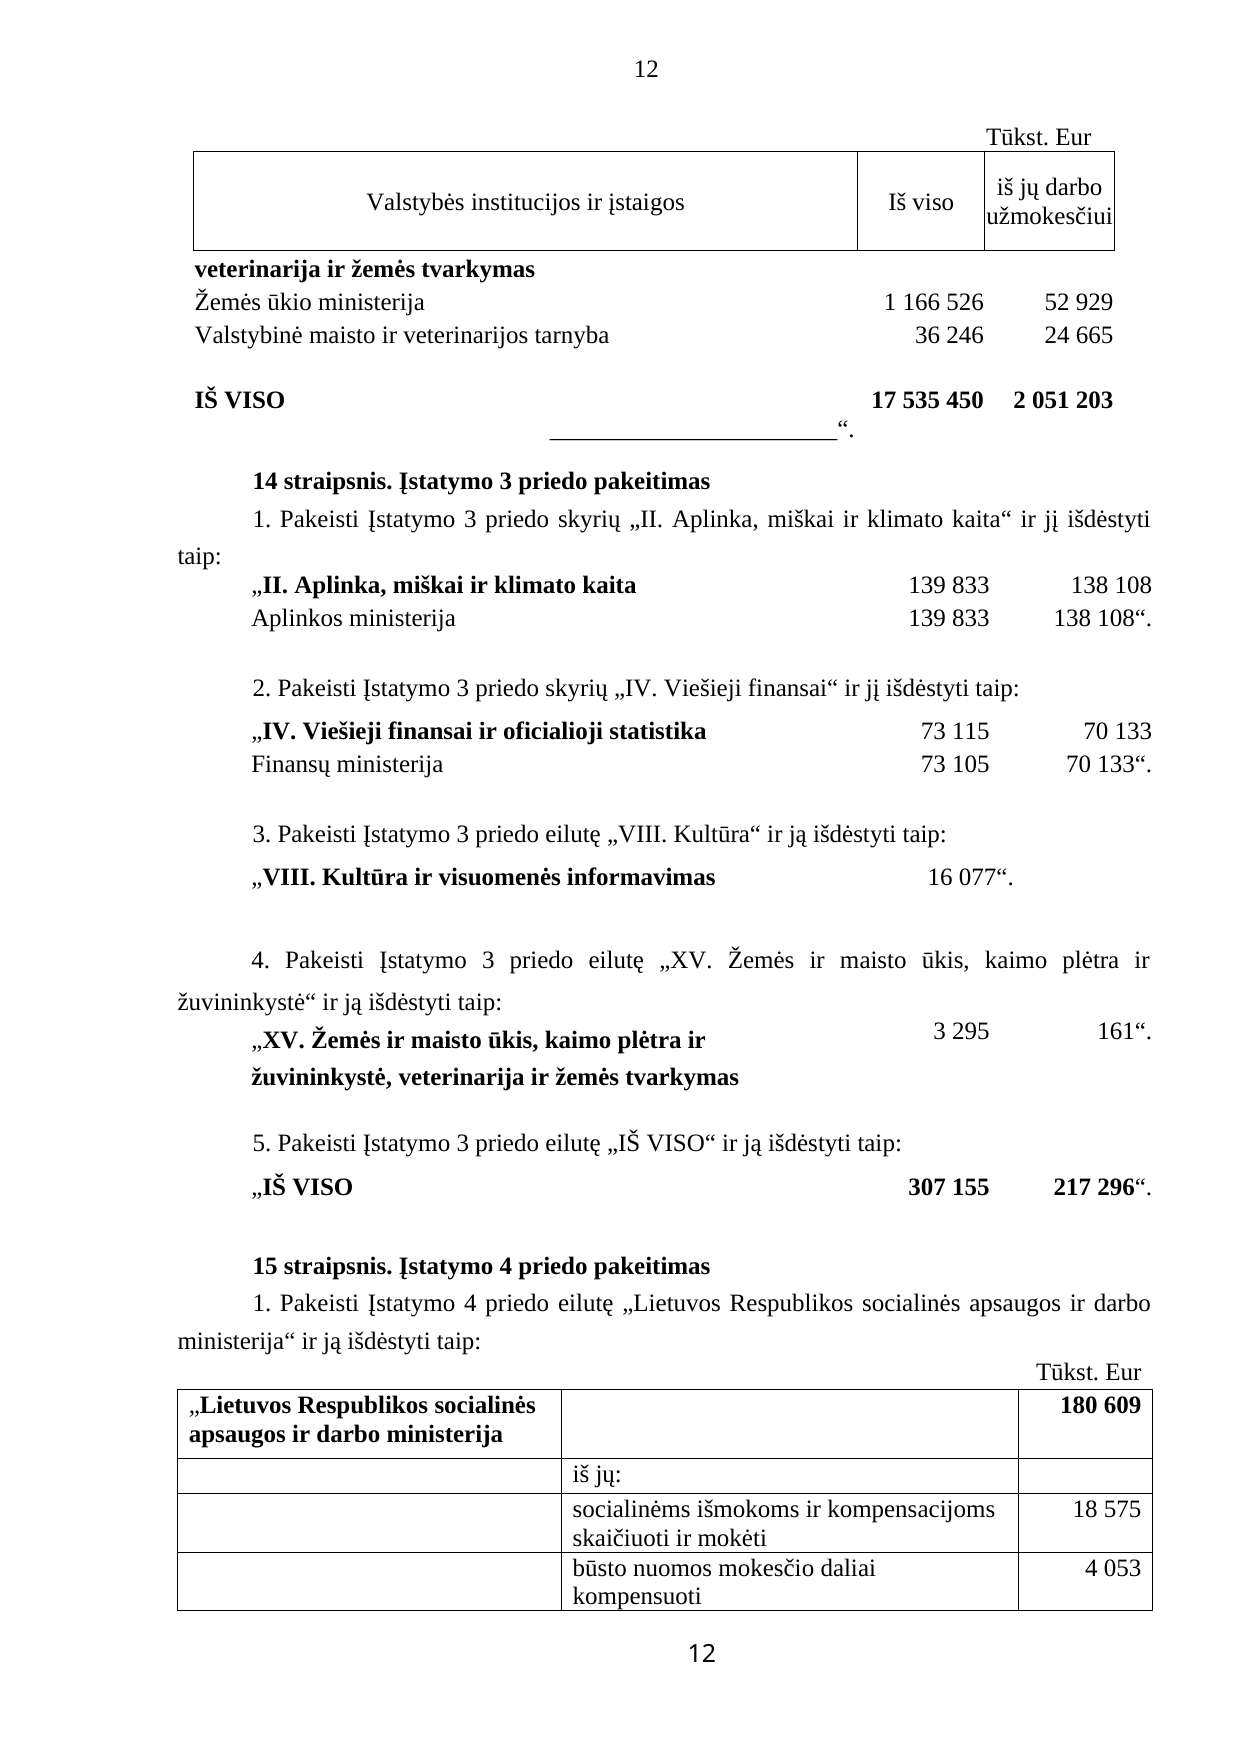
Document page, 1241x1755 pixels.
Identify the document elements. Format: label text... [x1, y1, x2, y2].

text 4. Pakeisti Įstatymo 3 priedo eilutę „XV. Žemės ir maisto ūkis, kaimo plėtra ir žuvininkystė“ ir ją išdėstyti taip: [177, 933, 1152, 1016]
table_header 307 155 [779, 1172, 1001, 1204]
table_cell IŠ VISO [193, 381, 858, 414]
table_cell [193, 349, 858, 381]
table_cell Finansų ministerija [186, 749, 779, 782]
table_cell Iš viso [858, 152, 984, 250]
text 1. Pakeisti Įstatymo 3 priedo skyrių „II. Aplinka, miškai ir klimato kaita“ ir jį išdėstyti taip: [177, 495, 1152, 570]
table_cell 4 053 [1019, 1553, 1152, 1610]
table_cell 139 833 [779, 603, 1001, 636]
table_header „VIII. Kultūra ir visuomenės informavimas [186, 863, 841, 895]
table_header 73 115 [779, 716, 1001, 749]
table_cell 2 051 203 [985, 381, 1114, 414]
table_header Tūkst. Eur [1019, 1355, 1152, 1389]
table_cell 24 665 [985, 316, 1114, 349]
table_cell 73 105 [779, 749, 1001, 782]
table_header „XV. Žemės ir maisto ūkis, kaimo plėtra ir žuvininkystė, veterinarija ir žemės tvarkymas [163, 1016, 779, 1091]
table_cell [178, 1459, 561, 1493]
table_cell [985, 349, 1114, 381]
table_header Tūkst. Eur [985, 118, 1114, 151]
table_cell Valstybinė maisto ir veterinarijos tarnyba [193, 316, 858, 349]
table_cell [858, 349, 984, 381]
table_cell [858, 251, 984, 283]
table_cell būsto nuomos mokesčio daliai kompensuoti [562, 1553, 1018, 1610]
table_header 138 108 [1001, 570, 1163, 603]
table_cell iš jų darbo užmokesčiui [985, 152, 1114, 250]
table_header [561, 1355, 1019, 1389]
text 14 straipsnis. Įstatymo 3 priedo pakeitimas [177, 457, 1152, 495]
table_cell Valstybės institucijos ir įstaigos [194, 152, 857, 250]
table_header [177, 1355, 561, 1389]
table_header 139 833 [779, 570, 1001, 603]
table_header 161“. [1001, 1016, 1163, 1091]
table_header [858, 118, 984, 151]
table_cell 36 246 [858, 316, 984, 349]
table_header „IV. Viešieji finansai ir oficialioji statistika [186, 716, 779, 749]
text 1. Pakeisti Įstatymo 4 priedo eilutę „Lietuvos Respublikos socialinės apsaugos ir darbo ministerija“ ir ją išdėstyti taip: [177, 1279, 1152, 1354]
text 15 straipsnis. Įstatymo 4 priedo pakeitimas [177, 1242, 1152, 1279]
table_header 217 296“. [1001, 1172, 1163, 1204]
table_cell [178, 1553, 561, 1610]
table_cell Žemės ūkio ministerija [193, 283, 858, 316]
text 5. Pakeisti Įstatymo 3 priedo eilutę „IŠ VISO“ ir ją išdėstyti taip: [177, 1128, 1152, 1157]
table_cell Aplinkos ministerija [186, 603, 779, 636]
table_cell „Lietuvos Respublikos socialinės apsaugos ir darbo ministerija [178, 1390, 561, 1458]
table_cell iš jų: [562, 1459, 1018, 1493]
table_header „IŠ VISO [186, 1172, 779, 1204]
table_cell 18 575 [1019, 1494, 1152, 1552]
table_cell [178, 1494, 561, 1552]
table_cell 1 166 526 [858, 283, 984, 316]
table_cell [1019, 1459, 1152, 1493]
text 2. Pakeisti Įstatymo 3 priedo skyrių „IV. Viešieji finansai“ ir jį išdėstyti taip: [177, 673, 1152, 702]
table_header „II. Aplinka, miškai ir klimato kaita [186, 570, 779, 603]
table_cell 138 108“. [1001, 603, 1163, 636]
table_cell 17 535 450 [858, 381, 984, 414]
table_cell veterinarija ir žemės tvarkymas [193, 251, 858, 283]
table_cell [985, 251, 1114, 283]
table_cell 180 609 [1019, 1390, 1152, 1458]
table_cell 70 133“. [1001, 749, 1163, 782]
table_header 3 295 [779, 1016, 1001, 1091]
table_header [193, 118, 858, 151]
table_header 16 077“. [841, 863, 1163, 895]
table_cell socialinėms išmokoms ir kompensacijoms skaičiuoti ir mokėti [562, 1494, 1018, 1552]
text _______________________“. [177, 414, 1152, 443]
table_header 70 133 [1001, 716, 1163, 749]
table_cell 52 929 [985, 283, 1114, 316]
table_cell [562, 1390, 1018, 1458]
text 3. Pakeisti Įstatymo 3 priedo eilutę „VIII. Kultūra“ ir ją išdėstyti taip: [177, 819, 1152, 848]
